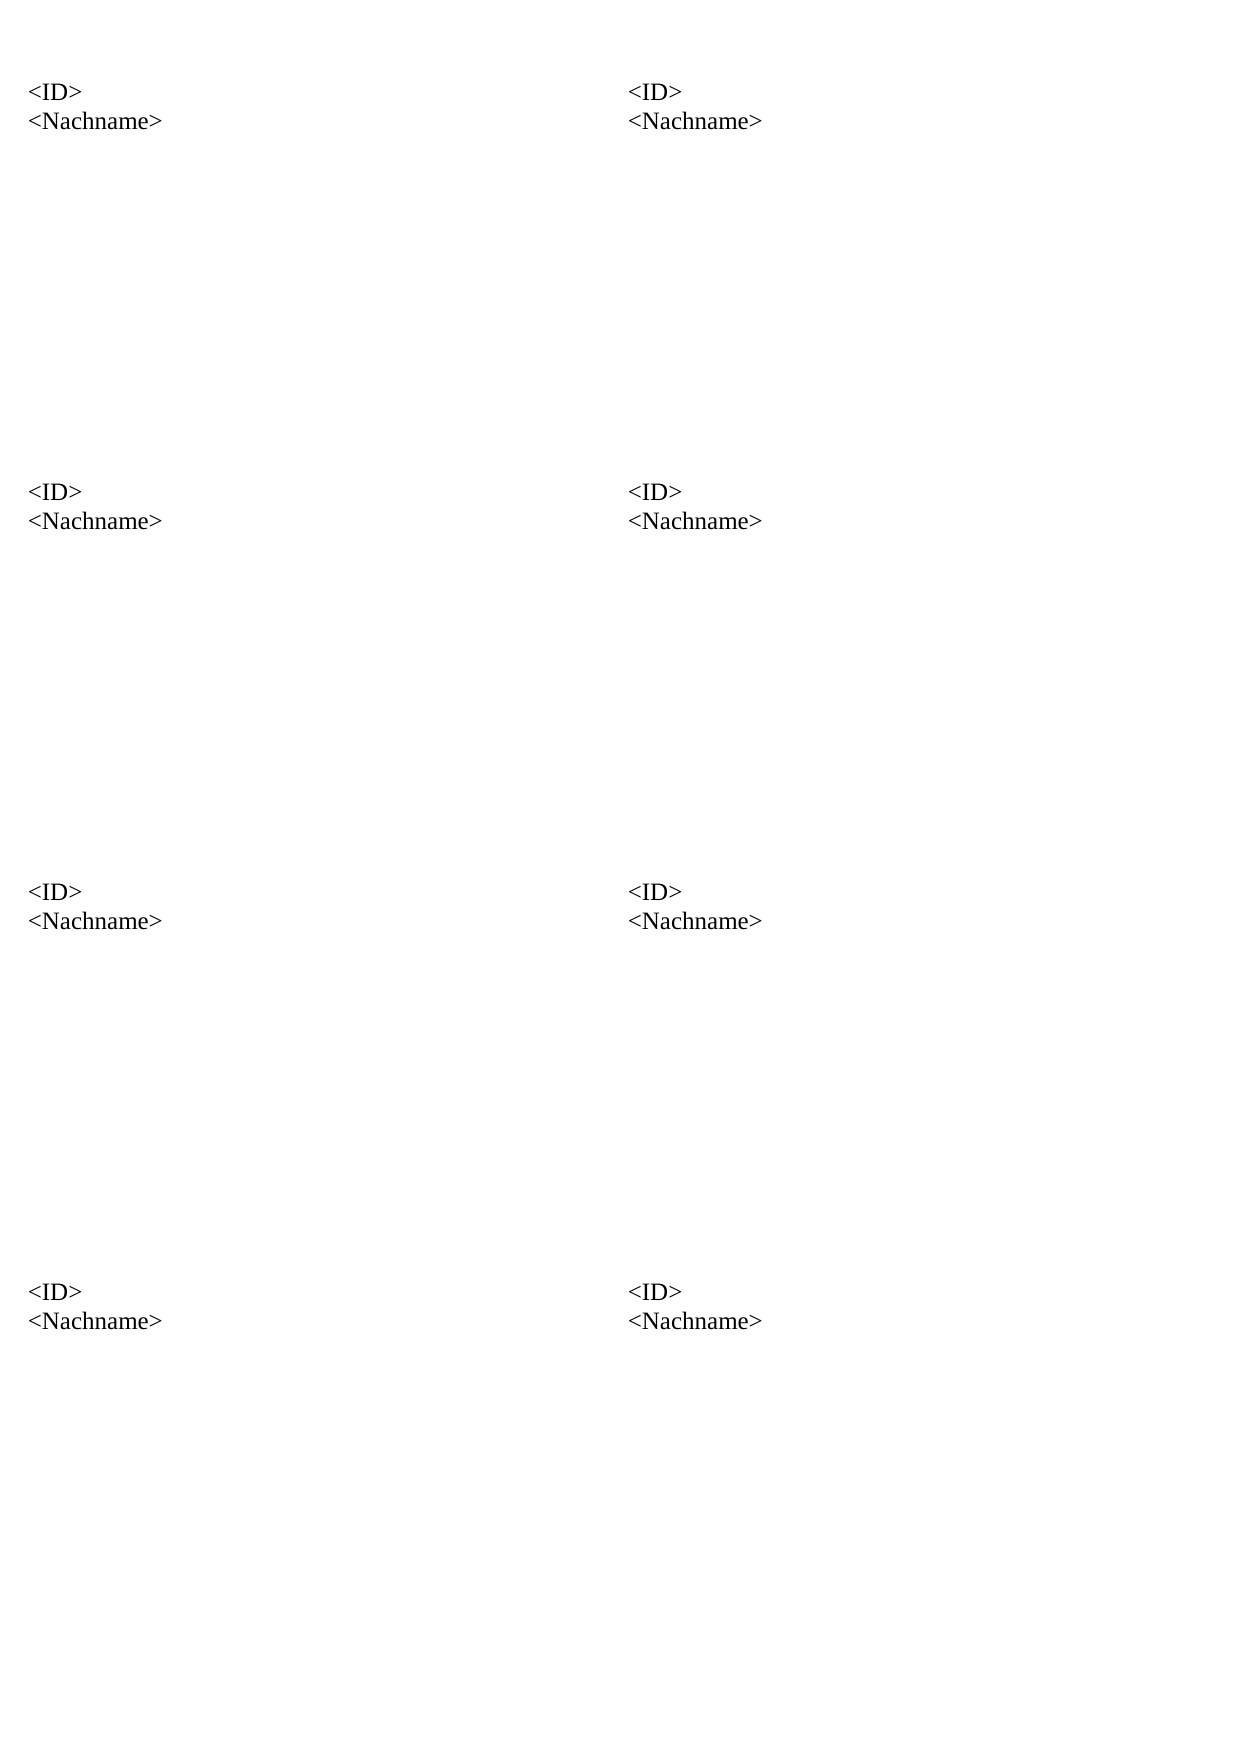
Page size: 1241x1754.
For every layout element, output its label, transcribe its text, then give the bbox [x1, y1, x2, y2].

text <Nachname> [28, 506, 613, 534]
text <ID> [28, 77, 613, 106]
text <Nachname> [628, 1306, 1213, 1334]
text <Nachname> [28, 906, 613, 934]
text <ID> [28, 1277, 613, 1306]
text <ID> [628, 877, 1213, 906]
text <Nachname> [628, 906, 1213, 934]
text <ID> [28, 477, 613, 506]
text <Nachname> [628, 506, 1213, 534]
text <ID> [628, 1277, 1213, 1306]
text <ID> [628, 477, 1213, 506]
text <ID> [628, 77, 1213, 106]
text <Nachname> [628, 106, 1213, 134]
text <Nachname> [28, 1306, 613, 1334]
text <ID> [28, 877, 613, 906]
text <Nachname> [28, 106, 613, 134]
